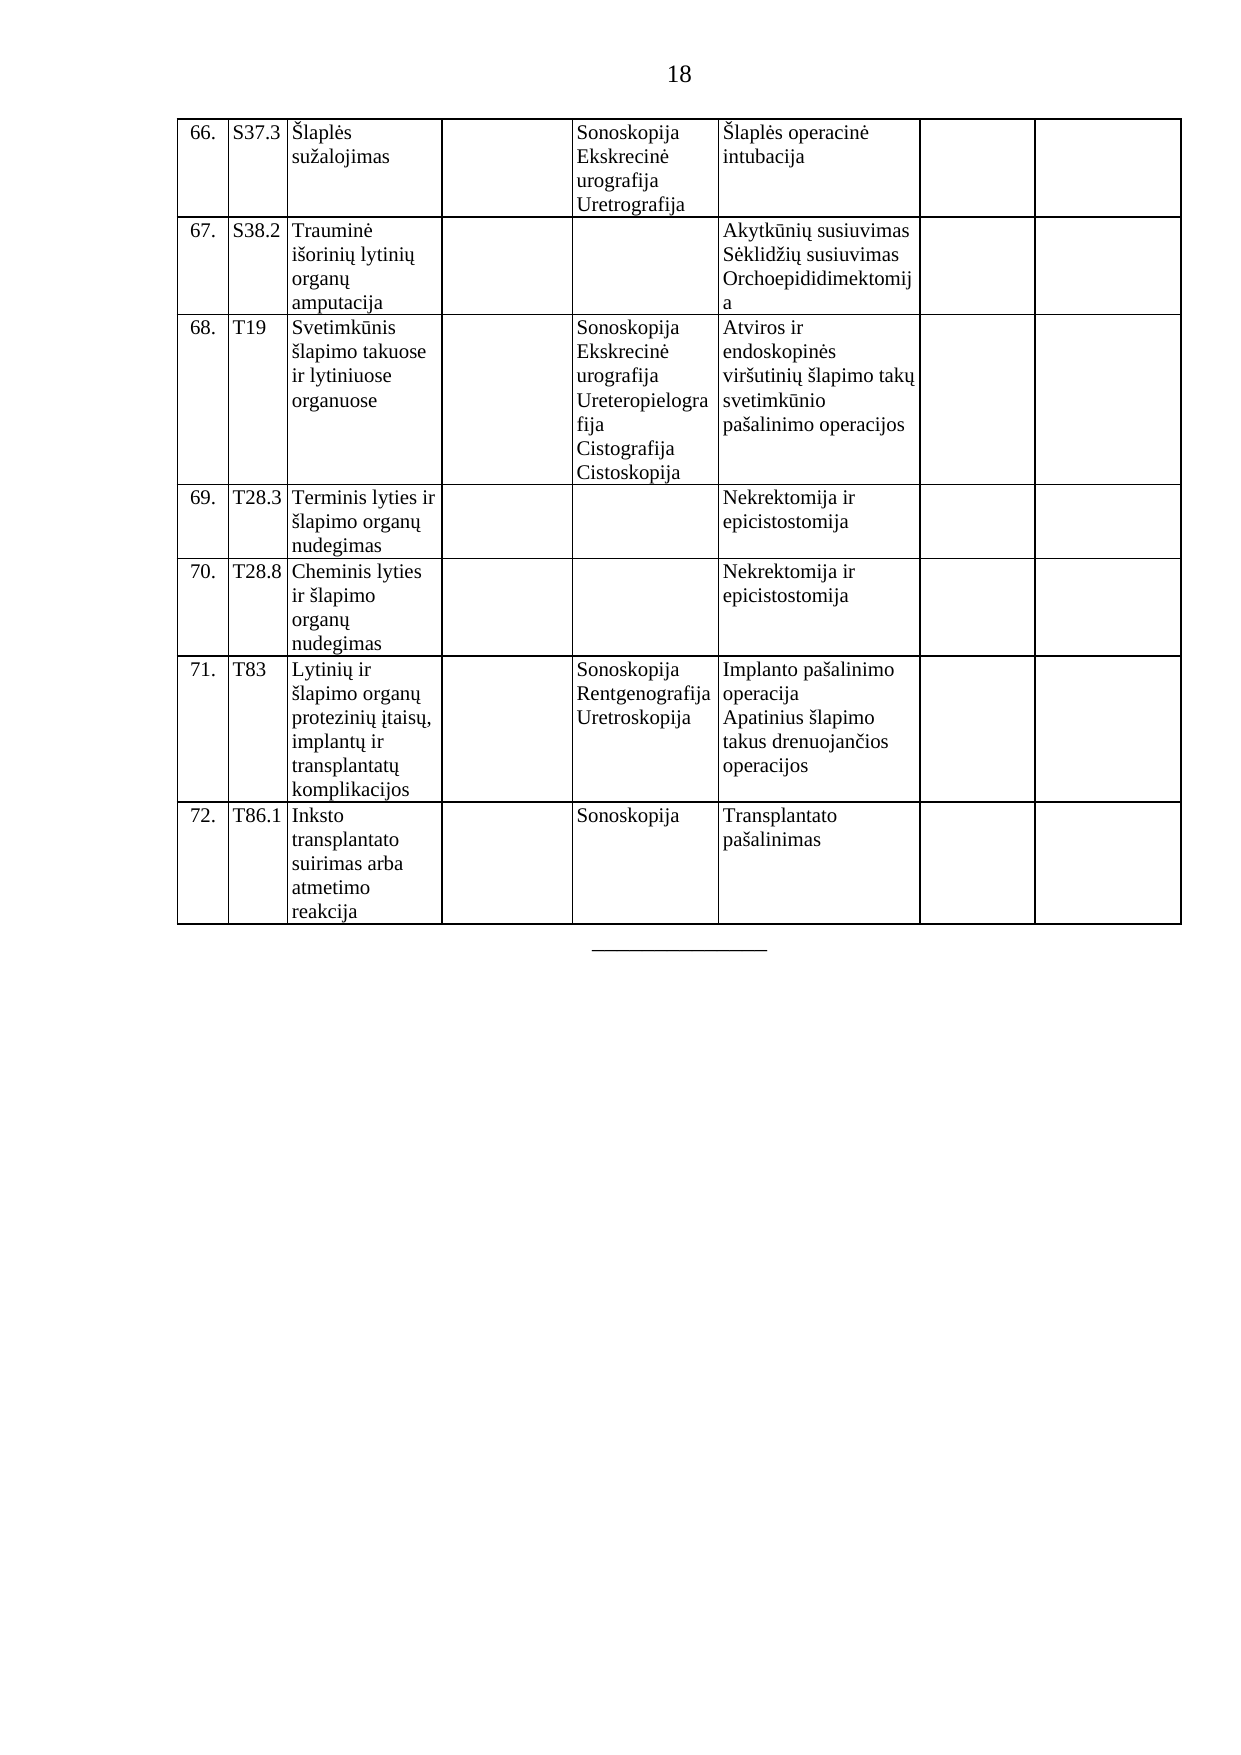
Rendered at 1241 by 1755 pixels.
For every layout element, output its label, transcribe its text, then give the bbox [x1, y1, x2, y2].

table_cell [921, 315, 1034, 484]
table_cell [573, 218, 718, 314]
table_cell Sonoskopija [573, 803, 718, 923]
table_cell [573, 559, 718, 655]
table_cell [1036, 120, 1180, 216]
table_cell 66. [178, 120, 228, 216]
table_cell [921, 218, 1034, 314]
table_cell [1036, 559, 1180, 655]
table_cell 67. [178, 218, 228, 314]
table_cell Transplantato pašalinimas [719, 803, 919, 923]
table_cell [443, 559, 572, 655]
table_cell [443, 315, 572, 484]
table_cell [443, 218, 572, 314]
table_cell T83 [229, 657, 287, 801]
table_cell [443, 120, 572, 216]
table_cell Šlaplės operacinė intubacija [719, 120, 919, 216]
table_cell T28.8 [229, 559, 287, 655]
table_cell [443, 485, 572, 557]
table_cell Svetimkūnis šlapimo takuose ir lytiniuose organuose [288, 315, 441, 484]
table_cell 72. [178, 803, 228, 923]
table_cell [921, 485, 1034, 557]
table_cell [1036, 803, 1180, 923]
table_cell Nekrektomija ir epicistostomija [719, 485, 919, 557]
table_cell T28.3 [229, 485, 287, 557]
table_cell 68. [178, 315, 228, 484]
table_cell [1036, 485, 1180, 557]
text ______________ [177, 925, 1181, 953]
table_cell [573, 485, 718, 557]
table_cell [921, 120, 1034, 216]
table_cell Implanto pašalinimo operacija Apatinius šlapimo takus drenuojančios operacijos [719, 657, 919, 801]
table_cell [1036, 315, 1180, 484]
table_cell 71. [178, 657, 228, 801]
table_cell 69. [178, 485, 228, 557]
table_cell Atviros ir endoskopinės viršutinių šlapimo takų svetimkūnio pašalinimo operacijos [719, 315, 919, 484]
table_cell [921, 657, 1034, 801]
table_cell Sonoskopija Rentgenografija Uretroskopija [573, 657, 718, 801]
table_cell T19 [229, 315, 287, 484]
table_cell S37.3 [229, 120, 287, 216]
table_cell [443, 657, 572, 801]
table_cell [921, 803, 1034, 923]
table_cell 70. [178, 559, 228, 655]
table_cell S38.2 [229, 218, 287, 314]
table_cell [1036, 657, 1180, 801]
table_cell [1036, 218, 1180, 314]
table_cell [443, 803, 572, 923]
table_cell Šlaplės sužalojimas [288, 120, 441, 216]
table_cell Nekrektomija ir epicistostomija [719, 559, 919, 655]
table_cell [921, 559, 1034, 655]
table_cell T86.1 [229, 803, 287, 923]
